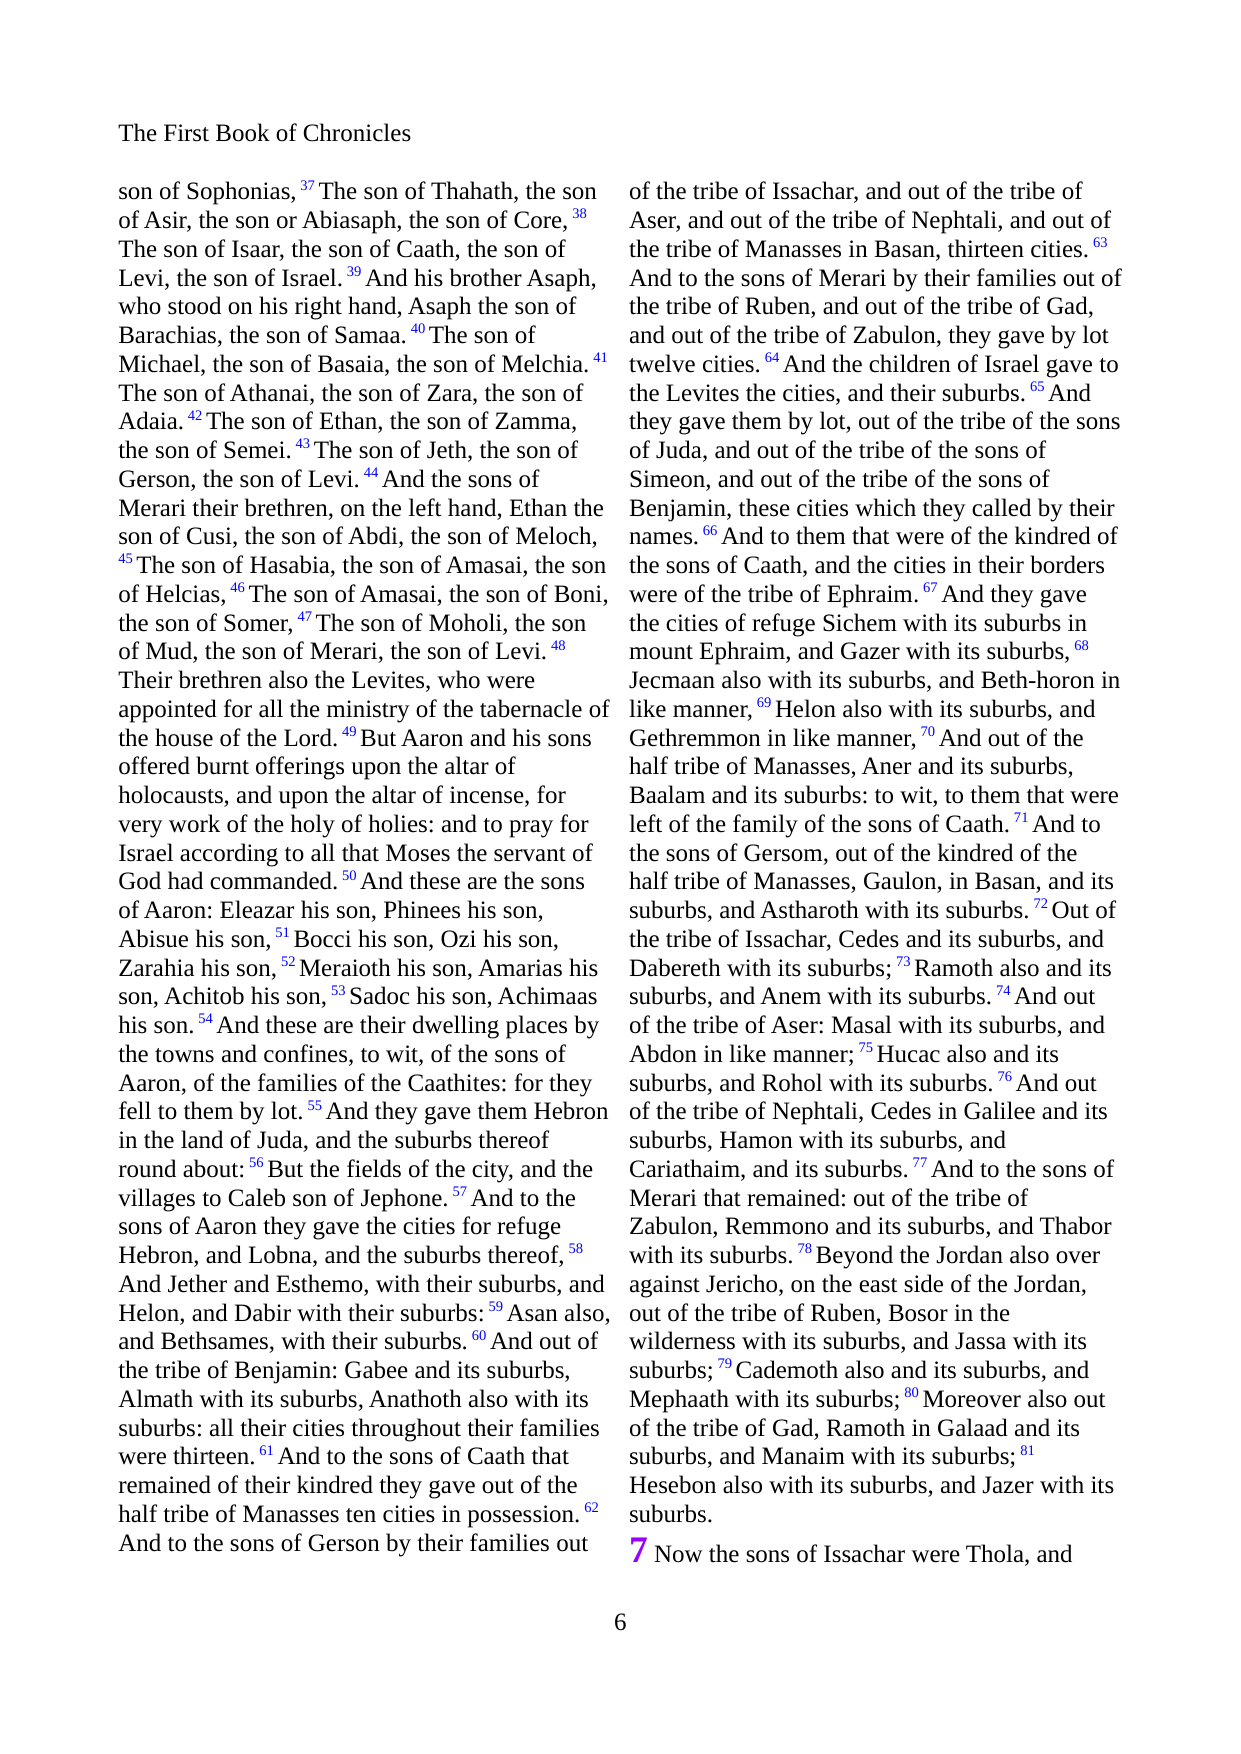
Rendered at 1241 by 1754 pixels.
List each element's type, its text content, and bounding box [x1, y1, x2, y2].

text of the tribe of Issachar, and out of the tribe of Aser, and out of the tribe of Nephtali, and out of the tribe of Manasses in Basan, thirteen cities. 63 And to the sons of Merari by their families out of the tribe of Ruben, and out of the tribe of Gad, and out of the tribe of Zabulon, they gave by lot twelve cities. 64 And the children of Israel gave to the Levites the cities, and their suburbs. 65 And they gave them by lot, out of the tribe of the sons of Juda, and out of the tribe of the sons of Simeon, and out of the tribe of the sons of Benjamin, these cities which they called by their names. 66 And to them that were of the kindred of the sons of Caath, and the cities in their borders were of the tribe of Ephraim. 67 And they gave the cities of refuge Sichem with its suburbs in mount Ephraim, and Gazer with its suburbs, 68 Jecmaan also with its suburbs, and Beth-horon in like manner, 69 Helon also with its suburbs, and Gethremmon in like manner, 70 And out of the half tribe of Manasses, Aner and its suburbs, Baalam and its suburbs: to wit, to them that were left of the family of the sons of Caath. 71 And to the sons of Gersom, out of the kindred of the half tribe of Manasses, Gaulon, in Basan, and its suburbs, and Astharoth with its suburbs. 72 Out of the tribe of Issachar, Cedes and its suburbs, and Dabereth with its suburbs; 73 Ramoth also and its suburbs, and Anem with its suburbs. 74 And out of the tribe of Aser: Masal with its suburbs, and Abdon in like manner; 75 Hucac also and its suburbs, and Rohol with its suburbs. 76 And out of the tribe of Nephtali, Cedes in Galilee and its suburbs, Hamon with its suburbs, and Cariathaim, and its suburbs. 77 And to the sons of Merari that remained: out of the tribe of Zabulon, Remmono and its suburbs, and Thabor with its suburbs. 78 Beyond the Jordan also over against Jericho, on the east side of the Jordan, out of the tribe of Ruben, Bosor in the wilderness with its suburbs, and Jassa with its suburbs; 79 Cademoth also and its suburbs, and Mephaath with its suburbs; 80 Moreover also out of the tribe of Gad, Ramoth in Galaad and its suburbs, and Manaim with its suburbs; 81 Hesebon also with its suburbs, and Jazer with its suburbs. [629, 176, 1122, 1528]
text 7 Now the sons of Issachar were Thola, and [629, 1528, 1122, 1571]
text son of Sophonias, 37 The son of Thahath, the son of Asir, the son or Abiasaph, the son of Core, 38 The son of Isaar, the son of Caath, the son of Levi, the son of Israel. 39 And his brother Asaph, who stood on his right hand, Asaph the son of Barachias, the son of Samaa. 40 The son of Michael, the son of Basaia, the son of Melchia. 41 The son of Athanai, the son of Zara, the son of Adaia. 42 The son of Ethan, the son of Zamma, the son of Semei. 43 The son of Jeth, the son of Gerson, the son of Levi. 44 And the sons of Merari their brethren, on the left hand, Ethan the son of Cusi, the son of Abdi, the son of Meloch, 45 The son of Hasabia, the son of Amasai, the son of Helcias, 46 The son of Amasai, the son of Boni, the son of Somer, 47 The son of Moholi, the son of Mud, the son of Merari, the son of Levi. 48 Their brethren also the Levites, who were appointed for all the ministry of the tabernacle of the house of the Lord. 49 But Aaron and his sons offered burnt offerings upon the altar of holocausts, and upon the altar of incense, for very work of the holy of holies: and to pray for Israel according to all that Moses the servant of God had commanded. 50 And these are the sons of Aaron: Eleazar his son, Phinees his son, Abisue his son, 51 Bocci his son, Ozi his son, Zarahia his son, 52 Meraioth his son, Amarias his son, Achitob his son, 53 Sadoc his son, Achimaas his son. 54 And these are their dwelling places by the towns and confines, to wit, of the sons of Aaron, of the families of the Caathites: for they fell to them by lot. 55 And they gave them Hebron in the land of Juda, and the suburbs thereof round about: 56 But the fields of the city, and the villages to Caleb son of Jephone. 57 And to the sons of Aaron they gave the cities for refuge Hebron, and Lobna, and the suburbs thereof, 58 And Jether and Esthemo, with their suburbs, and Helon, and Dabir with their suburbs: 59 Asan also, and Bethsames, with their suburbs. 60 And out of the tribe of Benjamin: Gabee and its suburbs, Almath with its suburbs, Anathoth also with its suburbs: all their cities throughout their families were thirteen. 61 And to the sons of Caath that remained of their kindred they gave out of the half tribe of Manasses ten cities in possession. 62 And to the sons of Gerson by their families out [118, 176, 611, 1556]
